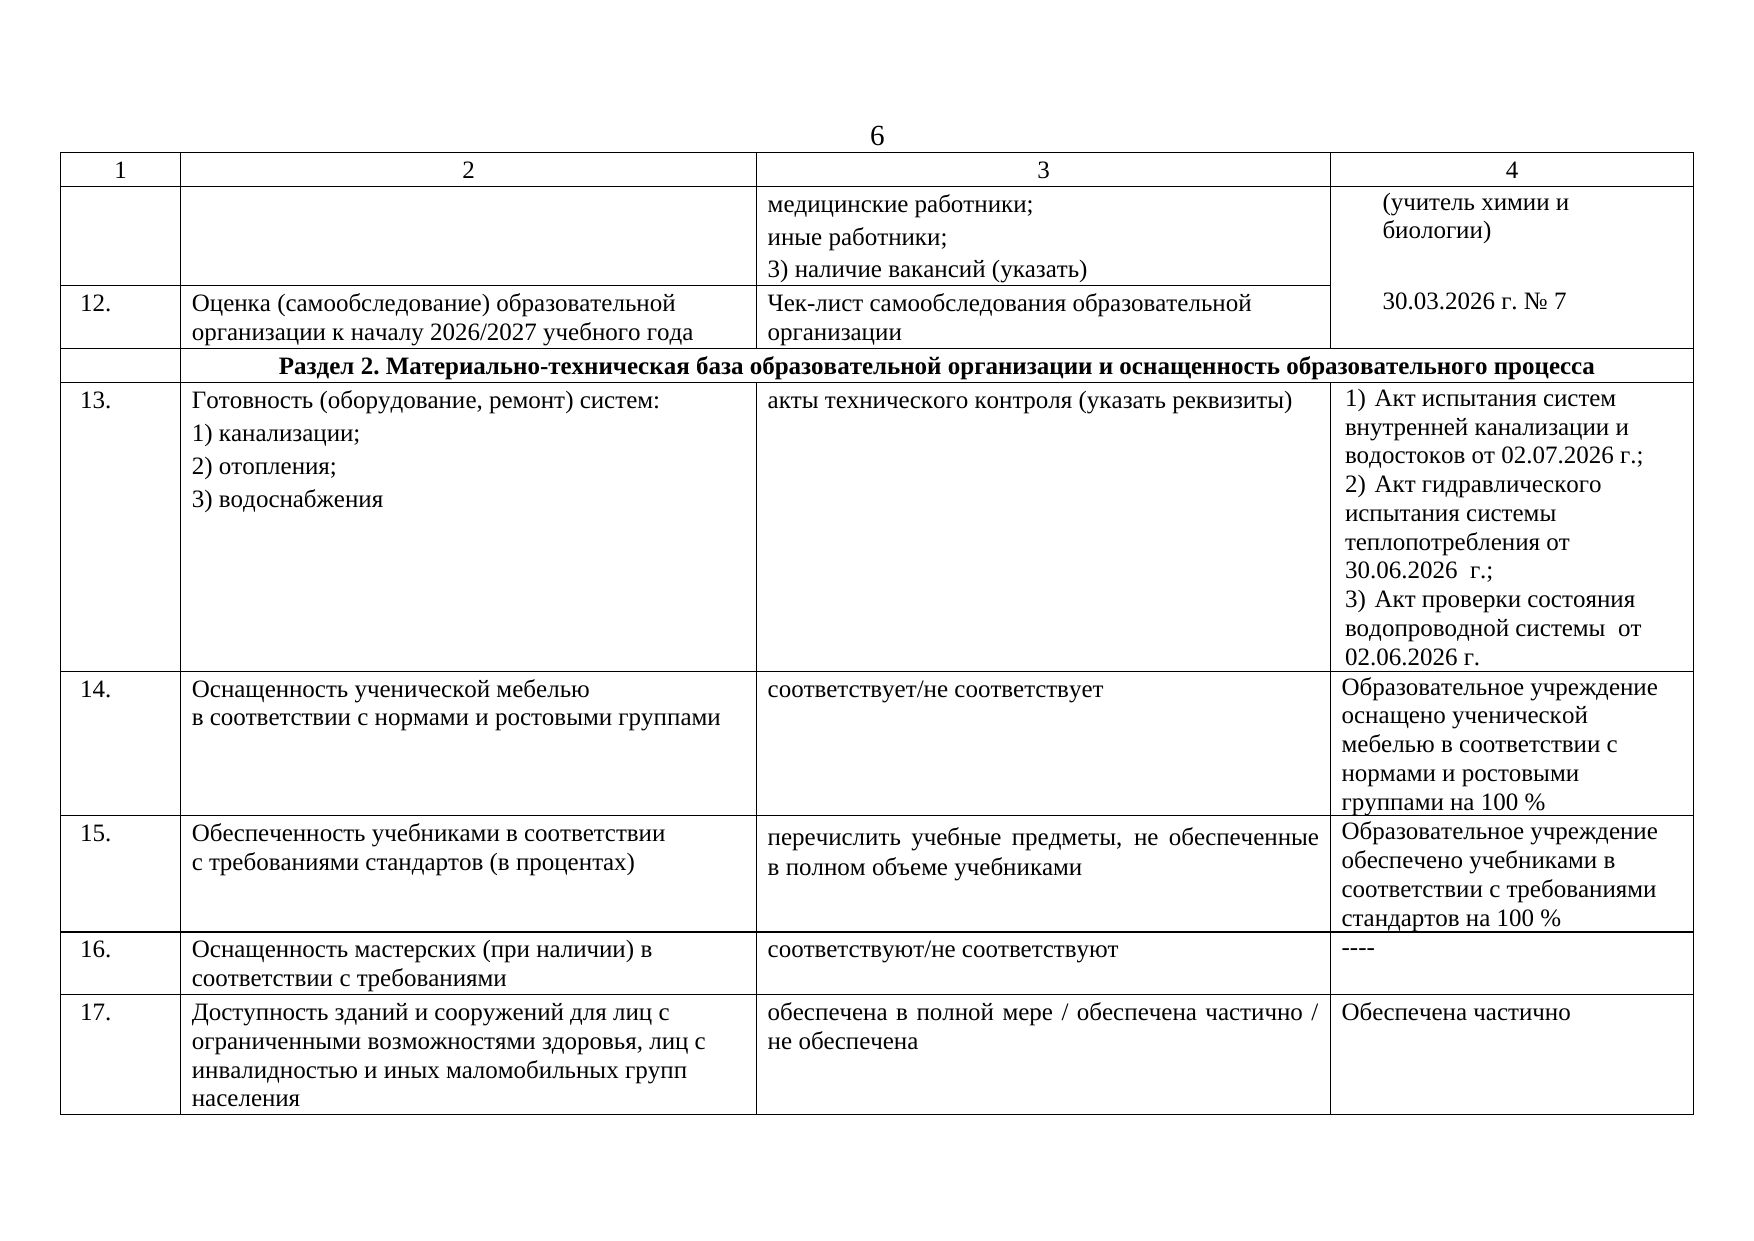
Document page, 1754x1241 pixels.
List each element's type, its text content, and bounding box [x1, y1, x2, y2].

table_header 2 [181, 153, 756, 186]
table_cell соответствуют/не соответствуют [757, 933, 1330, 994]
table_cell Образовательное учреждение оснащено ученической мебелью в соответствии с нормами и ростовыми группами на 100 % [1331, 672, 1693, 815]
table_cell 30.03.2026 г. № 7 [1331, 286, 1693, 348]
table_cell [61, 816, 180, 931]
table_cell Обеспечена частично [1331, 995, 1693, 1114]
table_cell [61, 995, 180, 1114]
table_cell [61, 187, 180, 285]
table_cell Оценка (самообследование) образовательной организации к началу 2026/2027 учебного года [181, 286, 756, 348]
table_cell (учитель химии и биологии) [1331, 187, 1693, 285]
table_cell Оснащенность ученической мебелью в соответствии с нормами и ростовыми группами [181, 672, 756, 815]
table_cell Доступность зданий и сооружений для лиц с ограниченными возможностями здоровья, лиц с инвалидностью и иных маломобильных групп населения [181, 995, 756, 1114]
table_header 4 [1331, 153, 1693, 186]
table_cell Оснащенность мастерских (при наличии) в соответствии с требованиями [181, 933, 756, 994]
table_cell медицинские работники; иные работники; 3) наличие вакансий (указать) [757, 187, 1330, 285]
table_cell Готовность (оборудование, ремонт) систем: 1) канализации; 2) отопления; 3) водоснабжения [181, 383, 756, 671]
table_cell Образовательное учреждение обеспечено учебниками в соответствии с требованиями стандартов на 100 % [1331, 816, 1693, 931]
table_cell [61, 933, 180, 994]
table_cell Акт испытания систем внутренней канализации и водостоков от 02.07.2026 г.; Акт гидравлического испытания системы теплопотребления от 30.06.2026 г.; Акт проверки состояния водопроводной системы от 02.06.2026 г. [1331, 383, 1693, 671]
table_cell Обеспеченность учебниками в соответствии с требованиями стандартов (в процентах) [181, 816, 756, 931]
table_cell обеспечена в полной мере / обеспечена частично / не обеспечена [757, 995, 1330, 1114]
table_cell соответствует/не соответствует [757, 672, 1330, 815]
table_cell [61, 349, 180, 382]
table_cell перечислить учебные предметы, не обеспеченные в полном объеме учебниками [757, 816, 1330, 931]
table_cell акты технического контроля (указать реквизиты) [757, 383, 1330, 671]
table_cell [61, 383, 180, 671]
table_cell Раздел 2. Материально-техническая база образовательной организации и оснащенность образовательного процесса [181, 349, 1693, 382]
table_cell [61, 672, 180, 815]
table_cell ---- [1331, 933, 1693, 994]
table_header 1 [61, 153, 180, 186]
table_cell [181, 187, 756, 285]
table_cell Чек-лист самообследования образовательной организации [757, 286, 1330, 348]
table_cell [61, 286, 180, 348]
table_header 3 [757, 153, 1330, 186]
